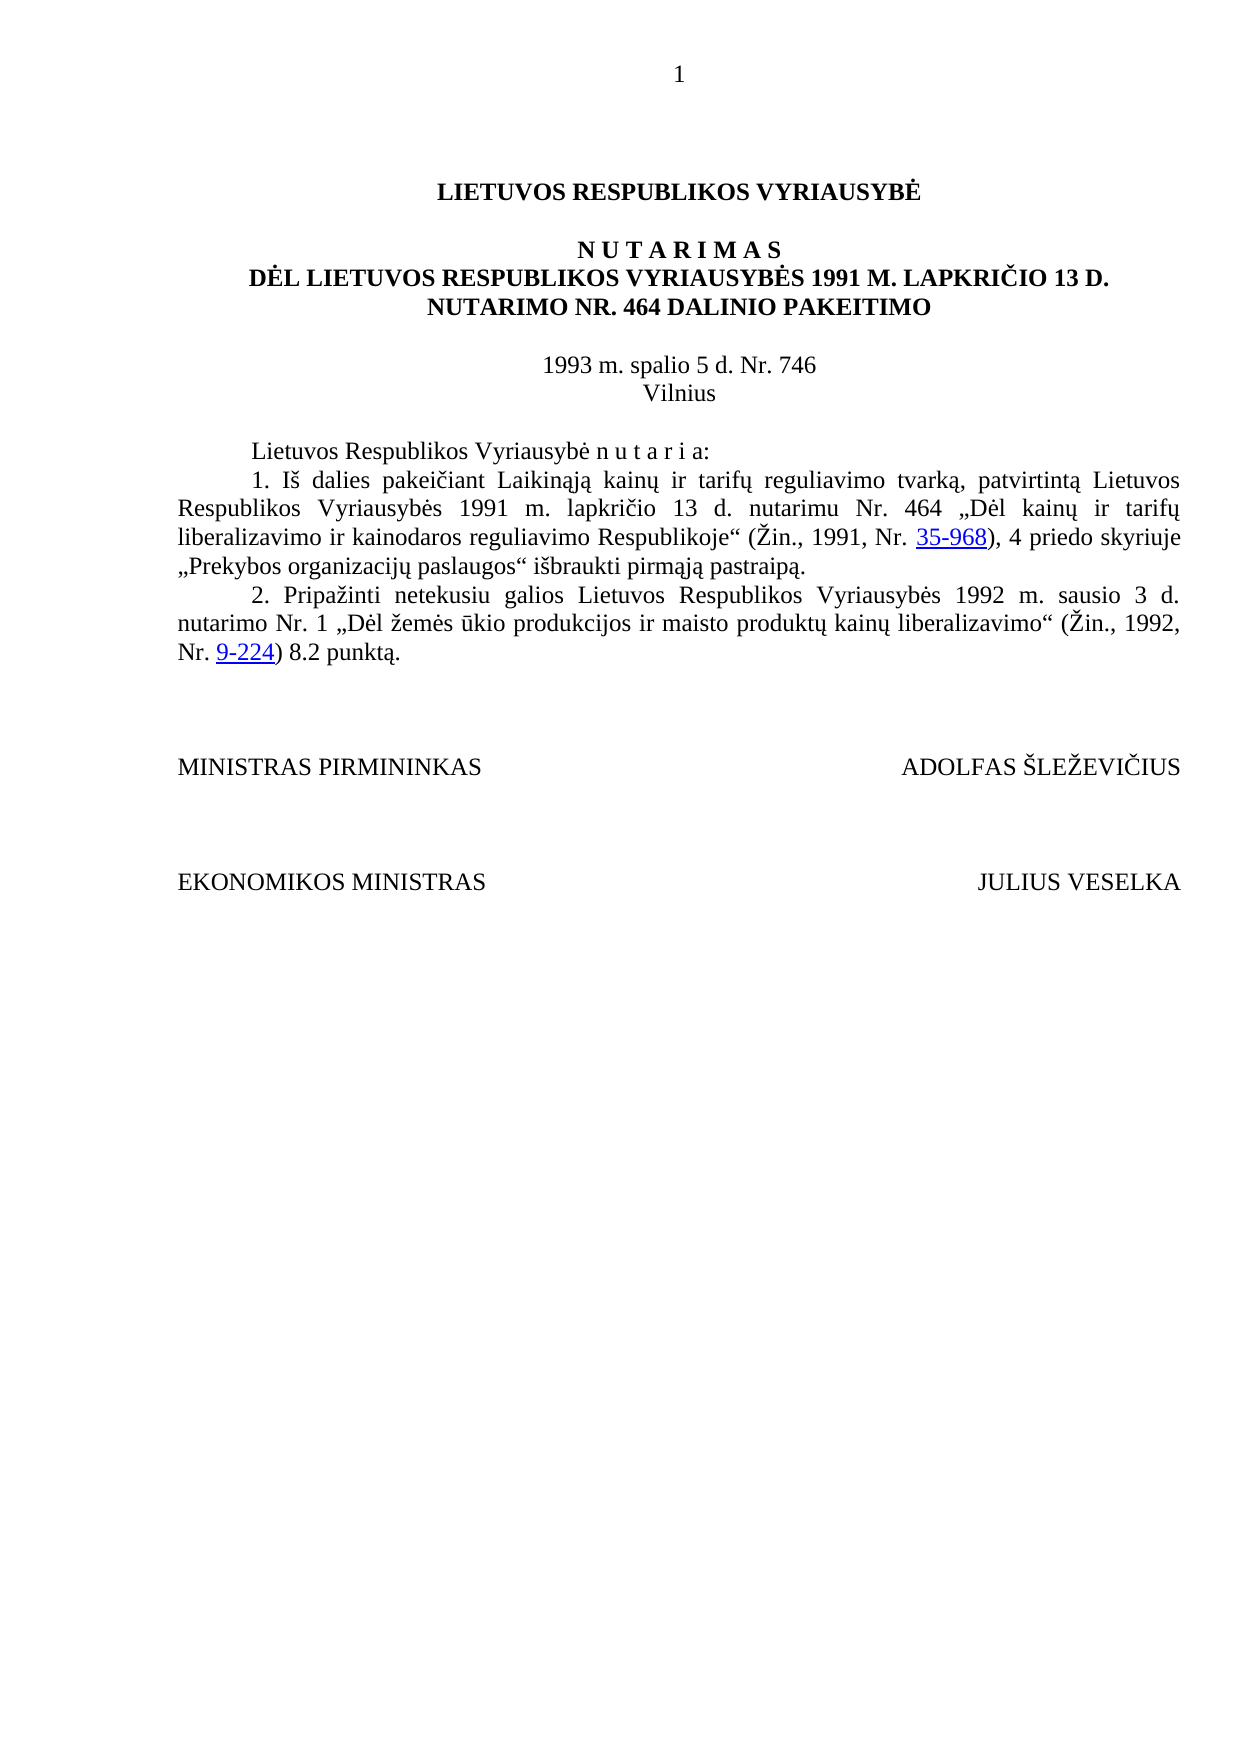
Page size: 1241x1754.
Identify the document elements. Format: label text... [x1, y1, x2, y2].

text Vilnius [177, 378, 1181, 407]
text 1. Iš dalies pakeičiant Laikinąją kainų ir tarifų reguliavimo tvarką, patvirtintą Lietuvos Respublikos Vyriausybės 1991 m. lapkričio 13 d. nutarimu Nr. 464 „Dėl kainų ir tarifų liberalizavimo ir kainodaros reguliavimo Respublikoje“ (Žin., 1991, Nr. 35-968), 4 priedo skyriuje „Prekybos organizacijų paslaugos“ išbraukti pirmąją pastraipą. [177, 465, 1181, 580]
text DĖL LIETUVOS RESPUBLIKOS VYRIAUSYBĖS 1991 M. LAPKRIČIO 13 D. NUTARIMO NR. 464 DALINIO PAKEITIMO [177, 263, 1181, 321]
text 1993 m. spalio 5 d. Nr. 746 [177, 350, 1181, 378]
text 2. Pripažinti netekusiu galios Lietuvos Respublikos Vyriausybės 1992 m. sausio 3 d. nutarimo Nr. 1 „Dėl žemės ūkio produkcijos ir maisto produktų kainų liberalizavimo“ (Žin., 1992, Nr. 9-224) 8.2 punktą. [177, 580, 1181, 666]
text LIETUVOS RESPUBLIKOS VYRIAUSYBĖ [177, 177, 1181, 206]
text Lietuvos Respublikos Vyriausybė nutaria: [177, 436, 1181, 465]
text N U T A R I M A S [177, 235, 1181, 263]
text MINISTRAS PIRMININKAS ADOLFAS ŠLEŽEVIČIUS [177, 752, 1181, 781]
text EKONOMIKOS MINISTRAS JULIUS VESELKA [177, 867, 1181, 896]
